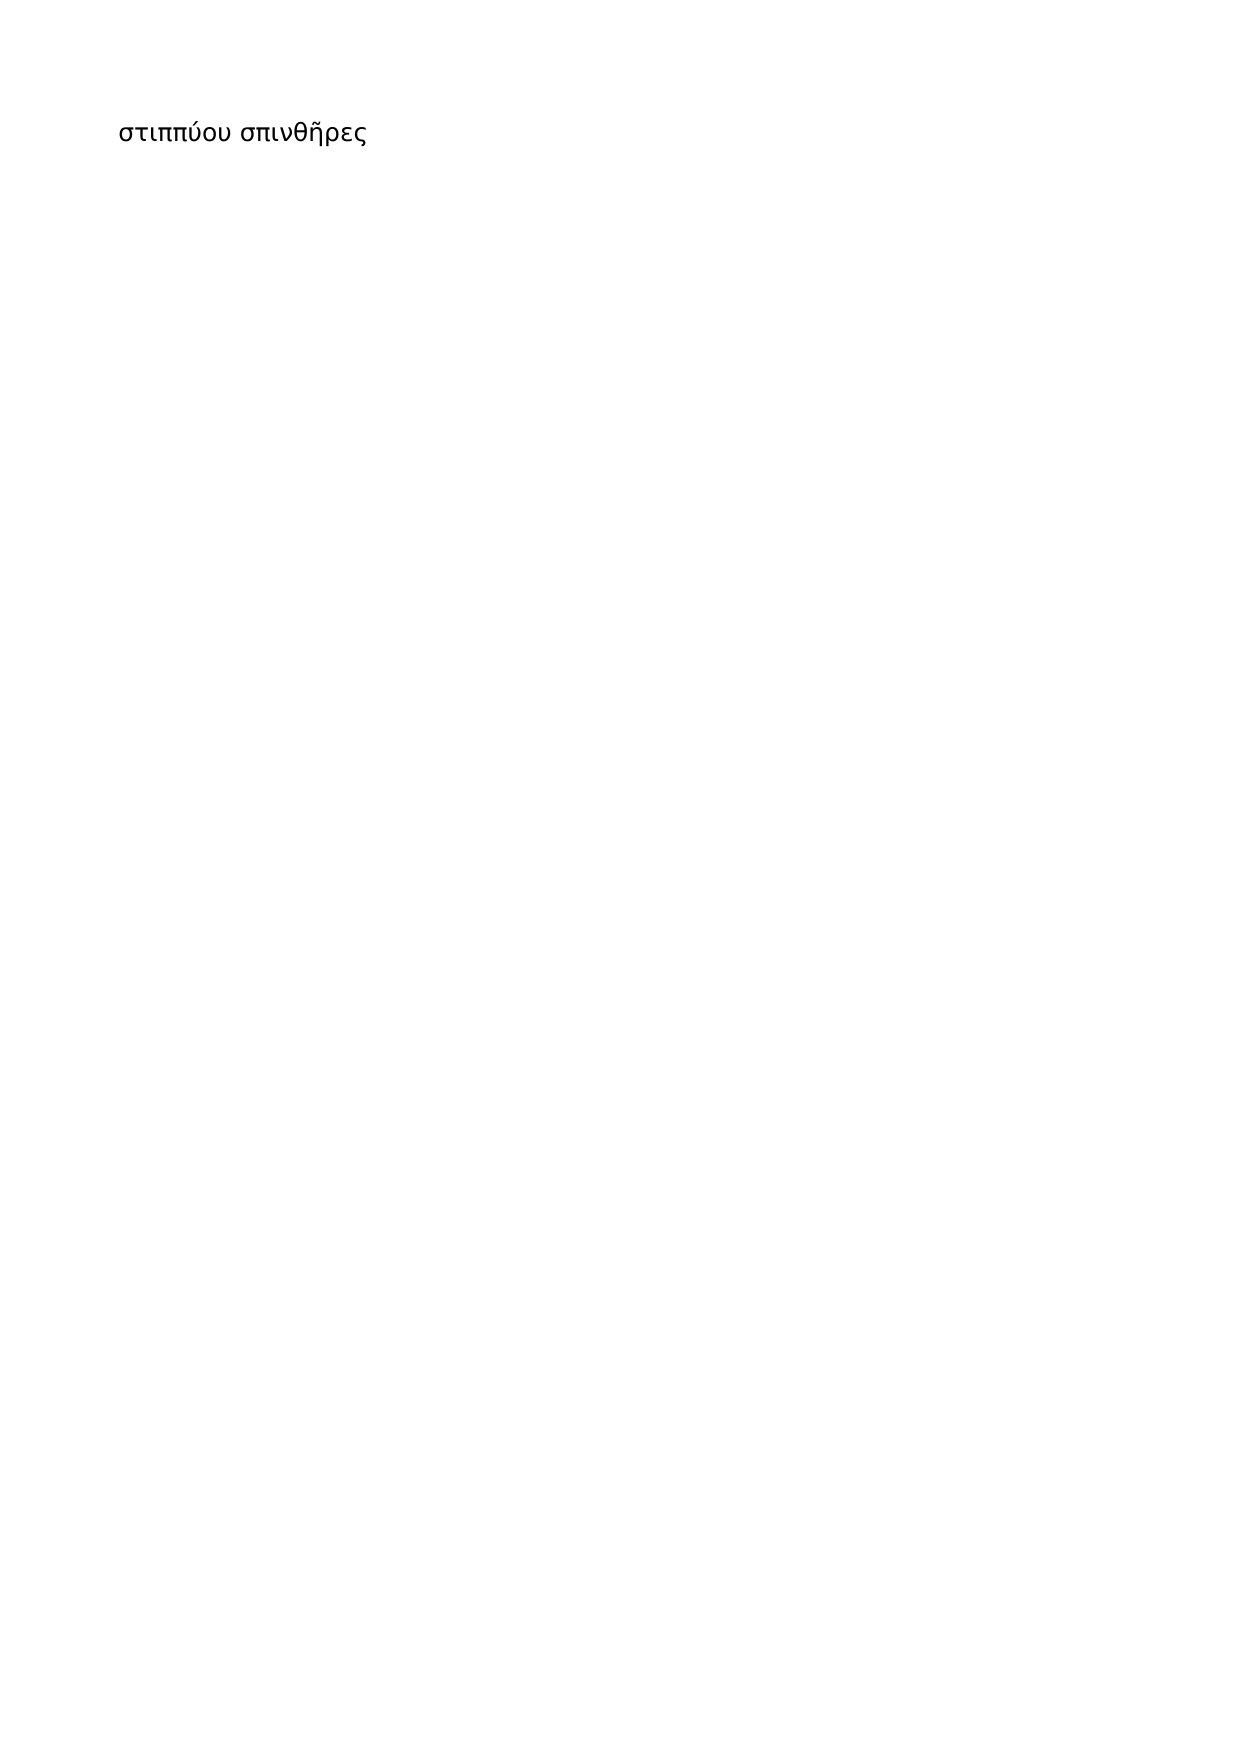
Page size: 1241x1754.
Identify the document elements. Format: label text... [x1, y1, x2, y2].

text στιππύου σπινθῆρες [118, 118, 1122, 147]
